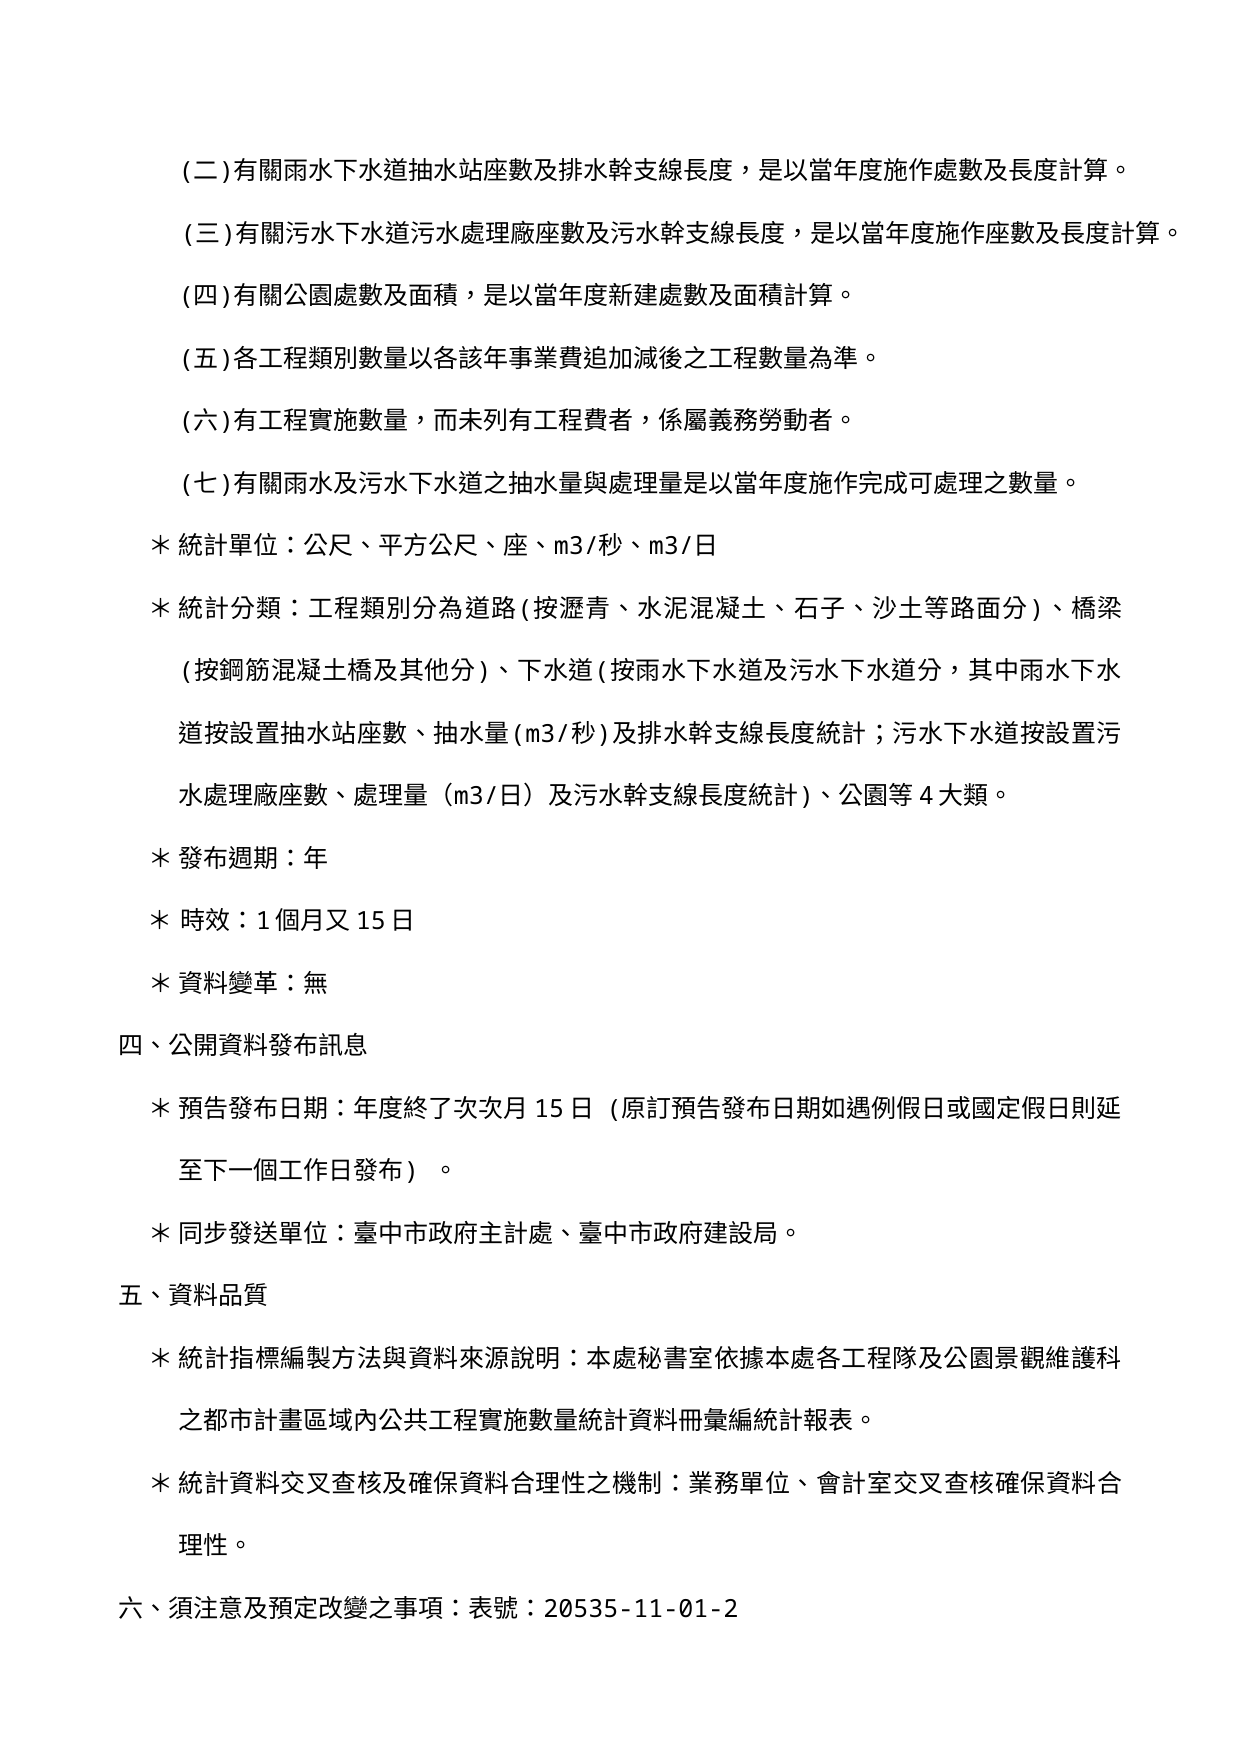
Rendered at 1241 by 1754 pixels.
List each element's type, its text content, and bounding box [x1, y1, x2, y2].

text ＊ 時效：1個月又15日 [118, 877, 1122, 939]
list 統計資料交叉查核及確保資料合理性之機制：業務單位、會計室交叉查核確保資料合理性。 [149, 1439, 1122, 1564]
text (六)有工程實施數量，而未列有工程費者，係屬義務勞動者。 [178, 377, 1122, 439]
list 發布週期：年 [149, 814, 1122, 877]
list 統計單位：公尺、平方公尺、座、m3/秒、m3/日 [149, 502, 1122, 564]
text (五)各工程類別數量以各該年事業費追加減後之工程數量為準。 [178, 314, 1122, 377]
list 統計指標編製方法與資料來源說明：本處秘書室依據本處各工程隊及公園景觀維護科之都市計畫區域內公共工程實施數量統計資料冊彙編統計報表。 [149, 1314, 1122, 1439]
text (三)有關污水下水道污水處理廠座數及污水幹支線長度，是以當年度施作座數及長度計算。 [131, 189, 1181, 252]
text 四、公開資料發布訊息 [118, 1002, 1122, 1064]
list 預告發布日期：年度終了次次月15日 (原訂預告發布日期如遇例假日或國定假日則延至下一個工作日發布) 。 [149, 1064, 1122, 1189]
text (七)有關雨水及污水下水道之抽水量與處理量是以當年度施作完成可處理之數量。 [178, 439, 1122, 502]
text 六、須注意及預定改變之事項：表號：20535-11-01-2 [118, 1564, 1122, 1627]
text 五、資料品質 [118, 1252, 1122, 1314]
text (四)有關公園處數及面積，是以當年度新建處數及面積計算。 [178, 252, 1122, 314]
list 同步發送單位：臺中市政府主計處、臺中市政府建設局。 [149, 1189, 1122, 1252]
text (二)有關雨水下水道抽水站座數及排水幹支線長度，是以當年度施作處數及長度計算。 [178, 127, 1122, 189]
list 統計分類：工程類別分為道路(按瀝青、水泥混凝土、石子、沙土等路面分)、橋梁(按鋼筋混凝土橋及其他分)、下水道(按雨水下水道及污水下水道分，其中雨水下水道按設置抽水站座數、抽水量(m3/秒)及排水幹支線長度統計；污水下水道按設置污水處理廠座數、處理量（m3/日）及污水幹支線長度統計)、公園等4大類。 [149, 564, 1122, 814]
list 資料變革：無 [149, 939, 1122, 1002]
